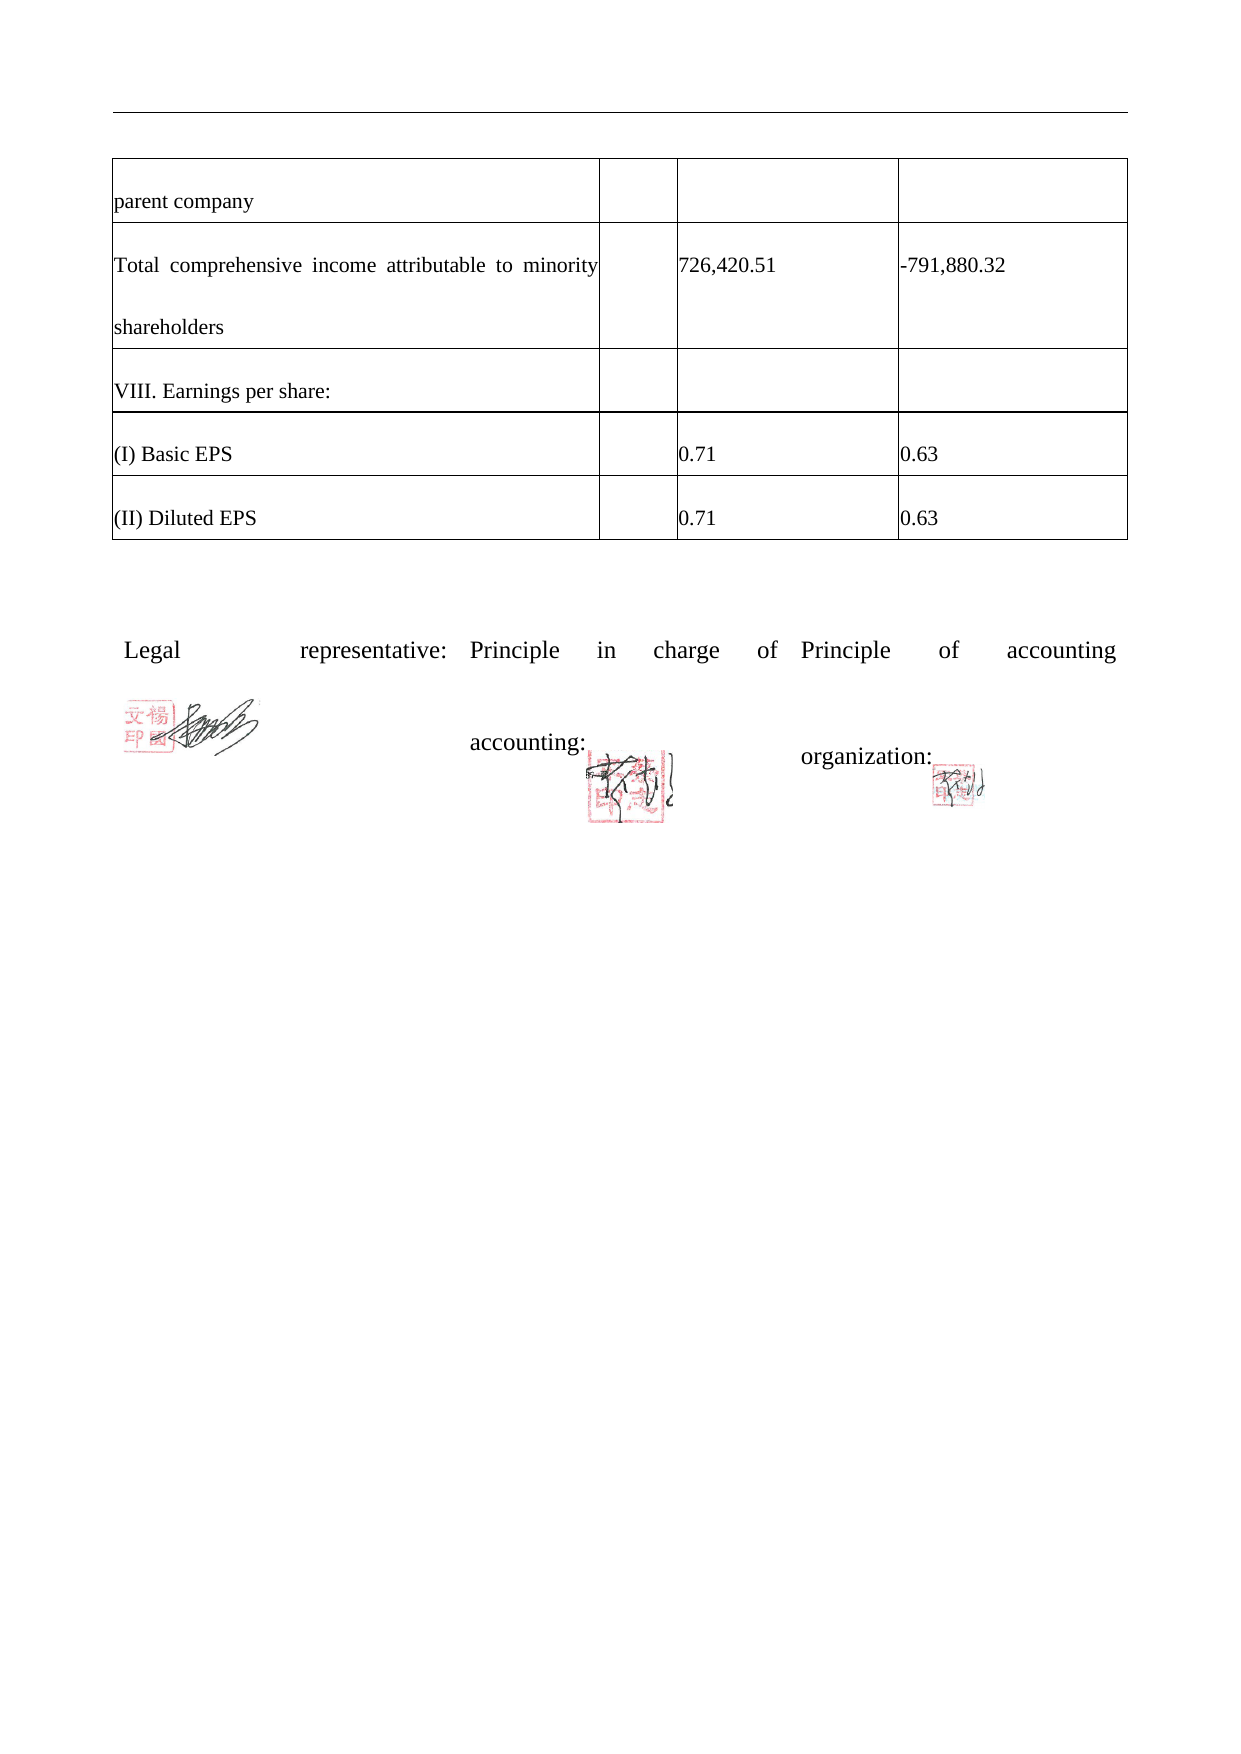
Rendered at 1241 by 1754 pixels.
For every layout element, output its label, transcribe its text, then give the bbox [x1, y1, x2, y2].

table_cell [600, 349, 677, 411]
table_cell 726,420.51 [678, 223, 898, 348]
table_cell (II) Diluted EPS [113, 476, 599, 538]
table_cell 0.71 [678, 476, 898, 538]
table_cell [678, 349, 898, 411]
table_cell [600, 413, 677, 475]
table_cell VIII. Earnings per share: [113, 349, 599, 411]
table_header Principle in charge of accounting: [458, 608, 789, 834]
table_cell [600, 476, 677, 538]
table_cell [600, 159, 677, 222]
table_cell Total comprehensive income attributable to minority shareholders [113, 223, 599, 348]
table_cell 0.63 [899, 476, 1127, 538]
table_cell [600, 223, 677, 348]
table_header Principle of accounting organization: [789, 608, 1128, 834]
table_cell [899, 159, 1127, 222]
table_cell (I) Basic EPS [113, 413, 599, 475]
table_cell [678, 159, 898, 222]
table_cell 0.63 [899, 413, 1127, 475]
table_cell parent company [113, 159, 599, 222]
table_header Legal representative: [113, 608, 458, 834]
table_cell -791,880.32 [899, 223, 1127, 348]
table_cell [899, 349, 1127, 411]
table_cell 0.71 [678, 413, 898, 475]
